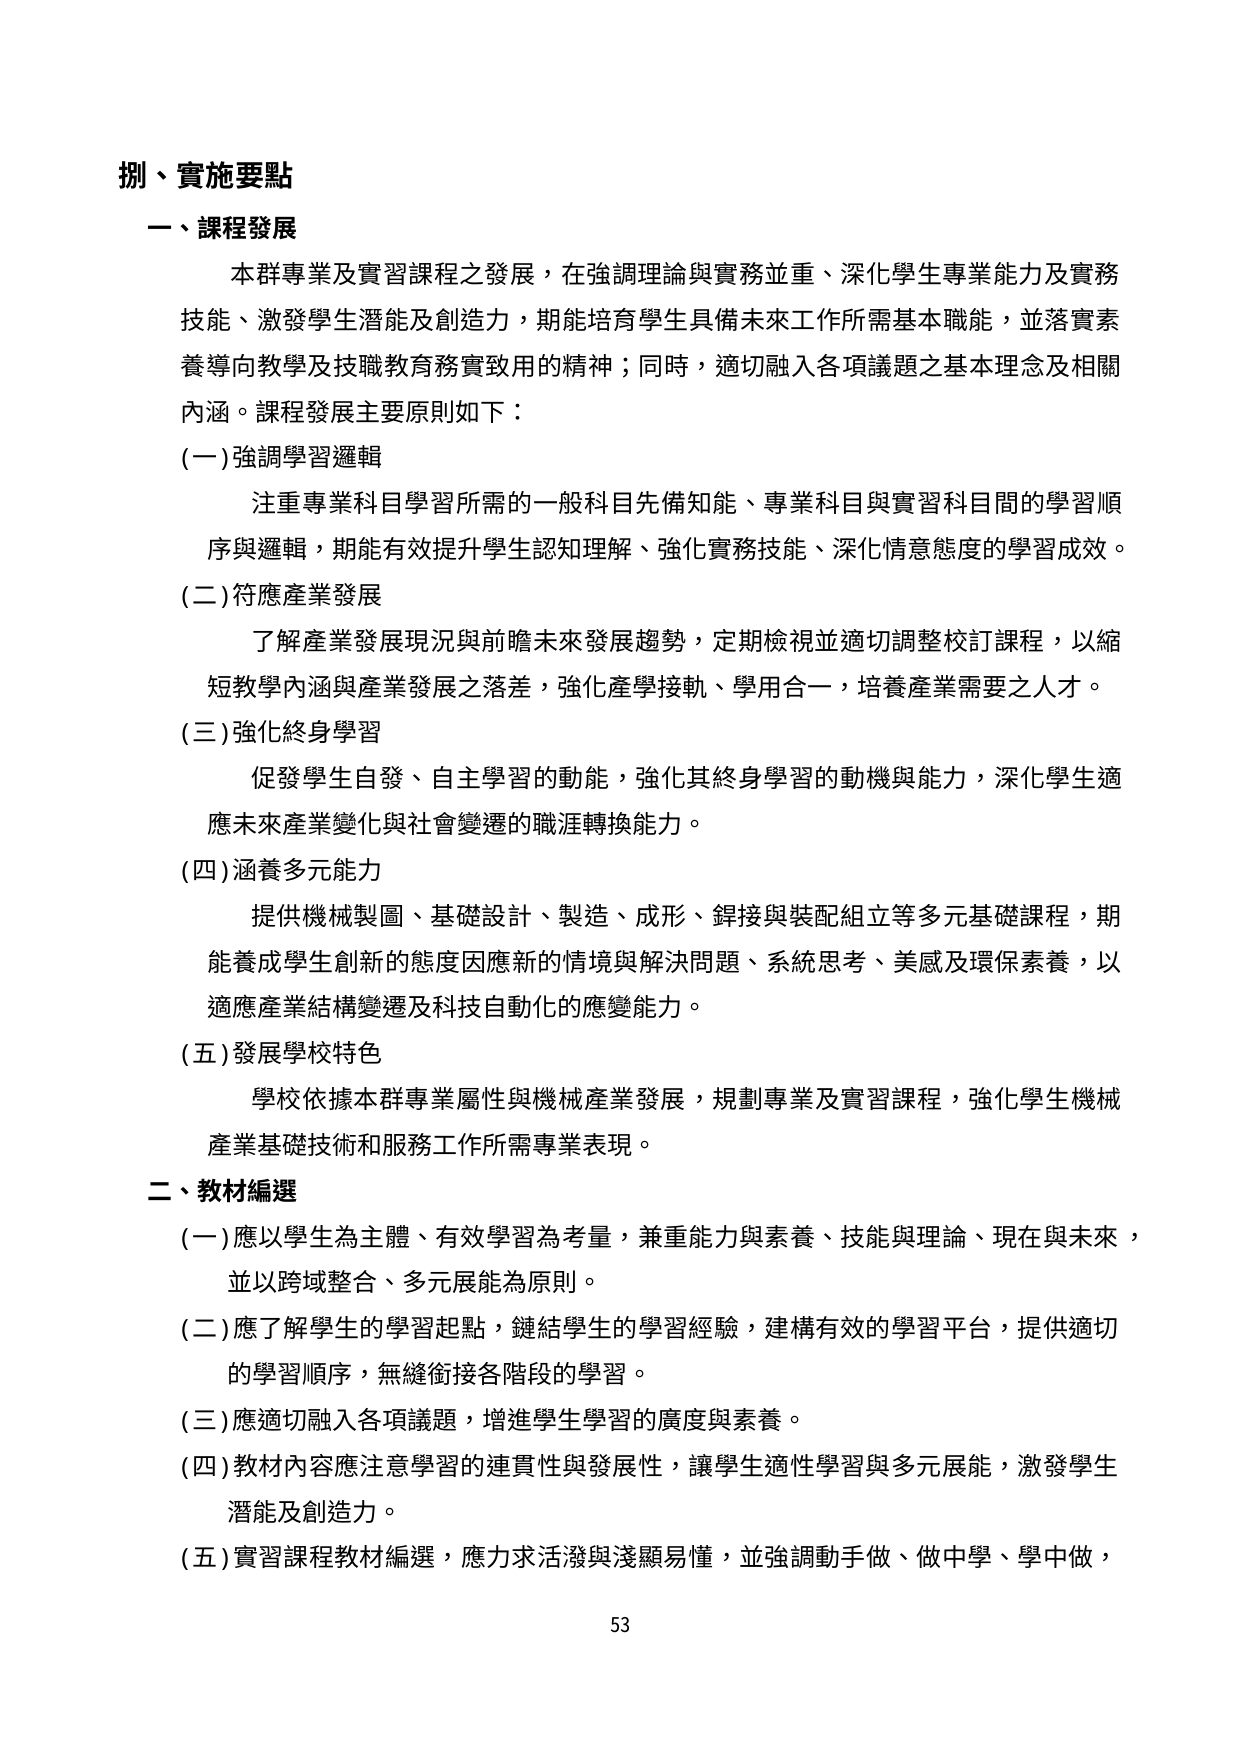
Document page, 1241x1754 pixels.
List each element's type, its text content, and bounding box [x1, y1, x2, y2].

text 捌、實施要點 [118, 150, 1122, 196]
text 提供機械製圖、基礎設計、製造、成形、銲接與裝配組立等多元基礎課程，期能養成學生創新的態度因應新的情境與解決問題、系統思考、美感及環保素養，以適應產業結構變遷及科技自動化的應變能力。 [207, 888, 1122, 1026]
text (一)強調學習邏輯 [177, 430, 1122, 476]
text (五)發展學校特色 [177, 1026, 1122, 1072]
text 了解產業發展現況與前瞻未來發展趨勢，定期檢視並適切調整校訂課程，以縮短教學內涵與產業發展之落差，強化產學接軌、學用合一，培養產業需要之人才。 [207, 613, 1122, 705]
text (三)強化終身學習 [177, 705, 1122, 751]
text (五)實習課程教材編選，應力求活潑與淺顯易懂，並強調動手做、做中學、學中做， [177, 1530, 1122, 1576]
text 一、課程發展 [118, 201, 1122, 247]
text 二、教材編選 [118, 1163, 1122, 1209]
text (三)應適切融入各項議題，增進學生學習的廣度與素養。 [177, 1393, 1122, 1438]
text 本群專業及實習課程之發展，在強調理論與實務並重、深化學生專業能力及實務技能、激發學生潛能及創造力，期能培育學生具備未來工作所需基本職能，並落實素養導向教學及技職教育務實致用的精神；同時，適切融入各項議題之基本理念及相關內涵。課程發展主要原則如下： [181, 247, 1122, 430]
text (二)應了解學生的學習起點，鏈結學生的學習經驗，建構有效的學習平台，提供適切的學習順序，無縫銜接各階段的學習。 [177, 1301, 1122, 1393]
text (二)符應產業發展 [177, 568, 1122, 613]
text 學校依據本群專業屬性與機械產業發展，規劃專業及實習課程，強化學生機械產業基礎技術和服務工作所需專業表現。 [207, 1072, 1122, 1163]
text 促發學生自發、自主學習的動能，強化其終身學習的動機與能力，深化學生適應未來產業變化與社會變遷的職涯轉換能力。 [207, 751, 1122, 843]
text (四)涵養多元能力 [177, 843, 1122, 888]
text 注重專業科目學習所需的一般科目先備知能、專業科目與實習科目間的學習順序與邏輯，期能有效提升學生認知理解、強化實務技能、深化情意態度的學習成效。 [207, 476, 1122, 568]
text (一)應以學生為主體、有效學習為考量，兼重能力與素養、技能與理論、現在與未來，並以跨域整合、多元展能為原則。 [177, 1209, 1122, 1301]
text (四)教材內容應注意學習的連貫性與發展性，讓學生適性學習與多元展能，激發學生潛能及創造力。 [177, 1438, 1122, 1530]
